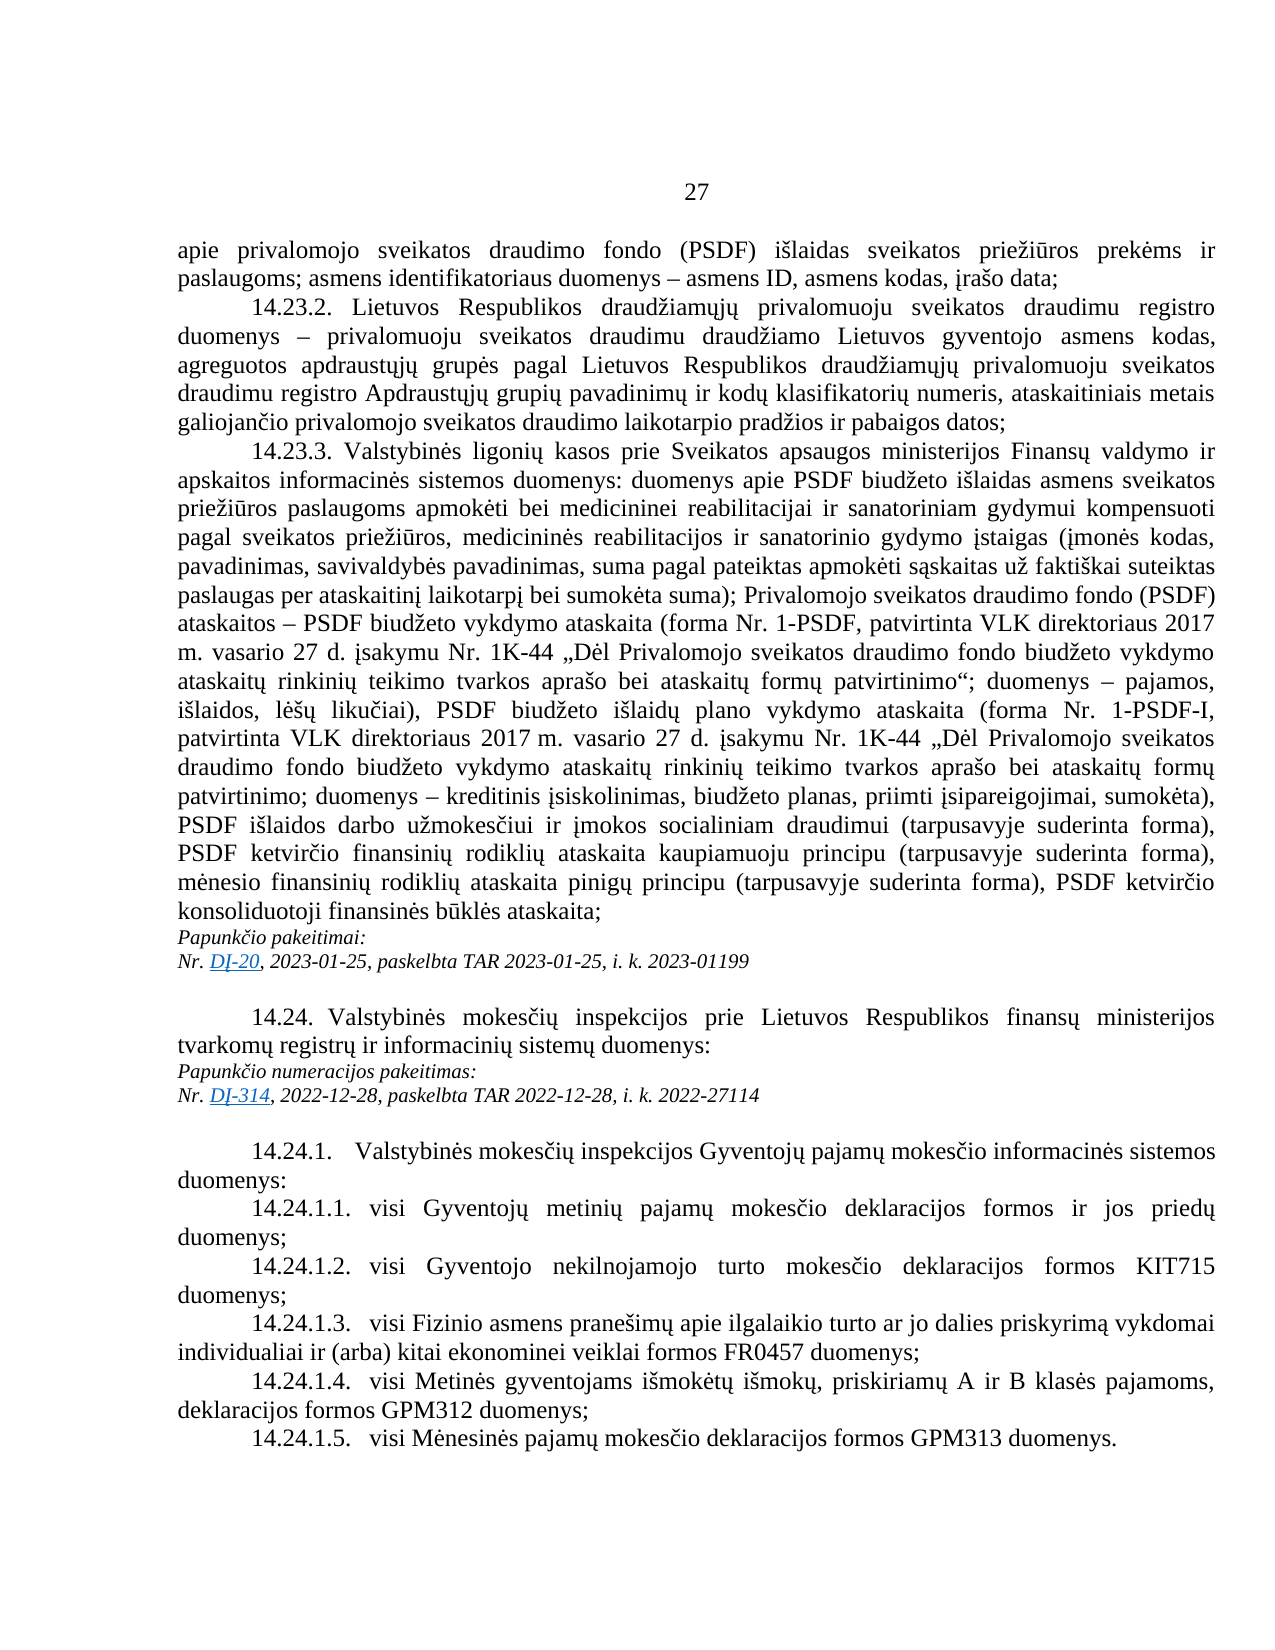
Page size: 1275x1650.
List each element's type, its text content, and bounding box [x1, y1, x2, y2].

text 14.23.3. Valstybinės ligonių kasos prie Sveikatos apsaugos ministerijos Finansų valdymo ir apskaitos informacinės sistemos duomenys: duomenys apie PSDF biudžeto išlaidas asmens sveikatos priežiūros paslaugoms apmokėti bei medicininei reabilitacijai ir sanatoriniam gydymui kompensuoti pagal sveikatos priežiūros, medicininės reabilitacijos ir sanatorinio gydymo įstaigas (įmonės kodas, pavadinimas, savivaldybės pavadinimas, suma pagal pateiktas apmokėti sąskaitas už faktiškai suteiktas paslaugas per ataskaitinį laikotarpį bei sumokėta suma); Privalomojo sveikatos draudimo fondo (PSDF) ataskaitos – PSDF biudžeto vykdymo ataskaita (forma Nr. 1-PSDF, patvirtinta VLK direktoriaus 2017 m. vasario 27 d. įsakymu Nr. 1K-44 „Dėl Privalomojo sveikatos draudimo fondo biudžeto vykdymo ataskaitų rinkinių teikimo tvarkos aprašo bei ataskaitų formų patvirtinimo“; duomenys – pajamos, išlaidos, lėšų likučiai), PSDF biudžeto išlaidų plano vykdymo ataskaita (forma Nr. 1-PSDF-I, patvirtinta VLK direktoriaus 2017 m. vasario 27 d. įsakymu Nr. 1K-44 „Dėl Privalomojo sveikatos draudimo fondo biudžeto vykdymo ataskaitų rinkinių teikimo tvarkos aprašo bei ataskaitų formų patvirtinimo; duomenys – kreditinis įsiskolinimas, biudžeto planas, priimti įsipareigojimai, sumokėta), PSDF išlaidos darbo užmokesčiui ir įmokos socialiniam draudimui (tarpusavyje suderinta forma), PSDF ketvirčio finansinių rodiklių ataskaita kaupiamuoju principu (tarpusavyje suderinta forma), mėnesio finansinių rodiklių ataskaita pinigų principu (tarpusavyje suderinta forma), PSDF ketvirčio konsoliduotoji finansinės būklės ataskaita; [177, 436, 1216, 925]
text Nr. DĮ-314, 2022-12-28, paskelbta TAR 2022-12-28, i. k. 2022-27114 [177, 1083, 1216, 1107]
text Papunkčio pakeitimai: [177, 925, 1216, 949]
text Nr. DĮ-20, 2023-01-25, paskelbta TAR 2023-01-25, i. k. 2023-01199 [177, 949, 1216, 973]
text apie privalomojo sveikatos draudimo fondo (PSDF) išlaidas sveikatos priežiūros prekėms ir paslaugoms; asmens identifikatoriaus duomenys – asmens ID, asmens kodas, įrašo data; [177, 235, 1216, 292]
text 14.24.1.4. visi Metinės gyventojams išmokėtų išmokų, priskiriamų A ir B klasės pajamoms, deklaracijos formos GPM312 duomenys; [177, 1366, 1216, 1423]
text 14.23.2. Lietuvos Respublikos draudžiamųjų privalomuoju sveikatos draudimu registro duomenys – privalomuoju sveikatos draudimu draudžiamo Lietuvos gyventojo asmens kodas, agreguotos apdraustųjų grupės pagal Lietuvos Respublikos draudžiamųjų privalomuoju sveikatos draudimu registro Apdraustųjų grupių pavadinimų ir kodų klasifikatorių numeris, ataskaitiniais metais galiojančio privalomojo sveikatos draudimo laikotarpio pradžios ir pabaigos datos; [177, 292, 1216, 436]
text 14.24.1.3. visi Fizinio asmens pranešimų apie ilgalaikio turto ar jo dalies priskyrimą vykdomai individualiai ir (arba) kitai ekonominei veiklai formos FR0457 duomenys; [177, 1308, 1216, 1366]
text 14.24. Valstybinės mokesčių inspekcijos prie Lietuvos Respublikos finansų ministerijos tvarkomų registrų ir informacinių sistemų duomenys: [177, 1002, 1216, 1059]
text 14.24.1.5. visi Mėnesinės pajamų mokesčio deklaracijos formos GPM313 duomenys. [177, 1423, 1216, 1452]
text Papunkčio numeracijos pakeitimas: [177, 1059, 1216, 1083]
text 14.24.1. Valstybinės mokesčių inspekcijos Gyventojų pajamų mokesčio informacinės sistemos duomenys: [177, 1136, 1216, 1193]
text 14.24.1.2. visi Gyventojo nekilnojamojo turto mokesčio deklaracijos formos KIT715 duomenys; [177, 1251, 1216, 1308]
text 14.24.1.1. visi Gyventojų metinių pajamų mokesčio deklaracijos formos ir jos priedų duomenys; [177, 1193, 1216, 1251]
